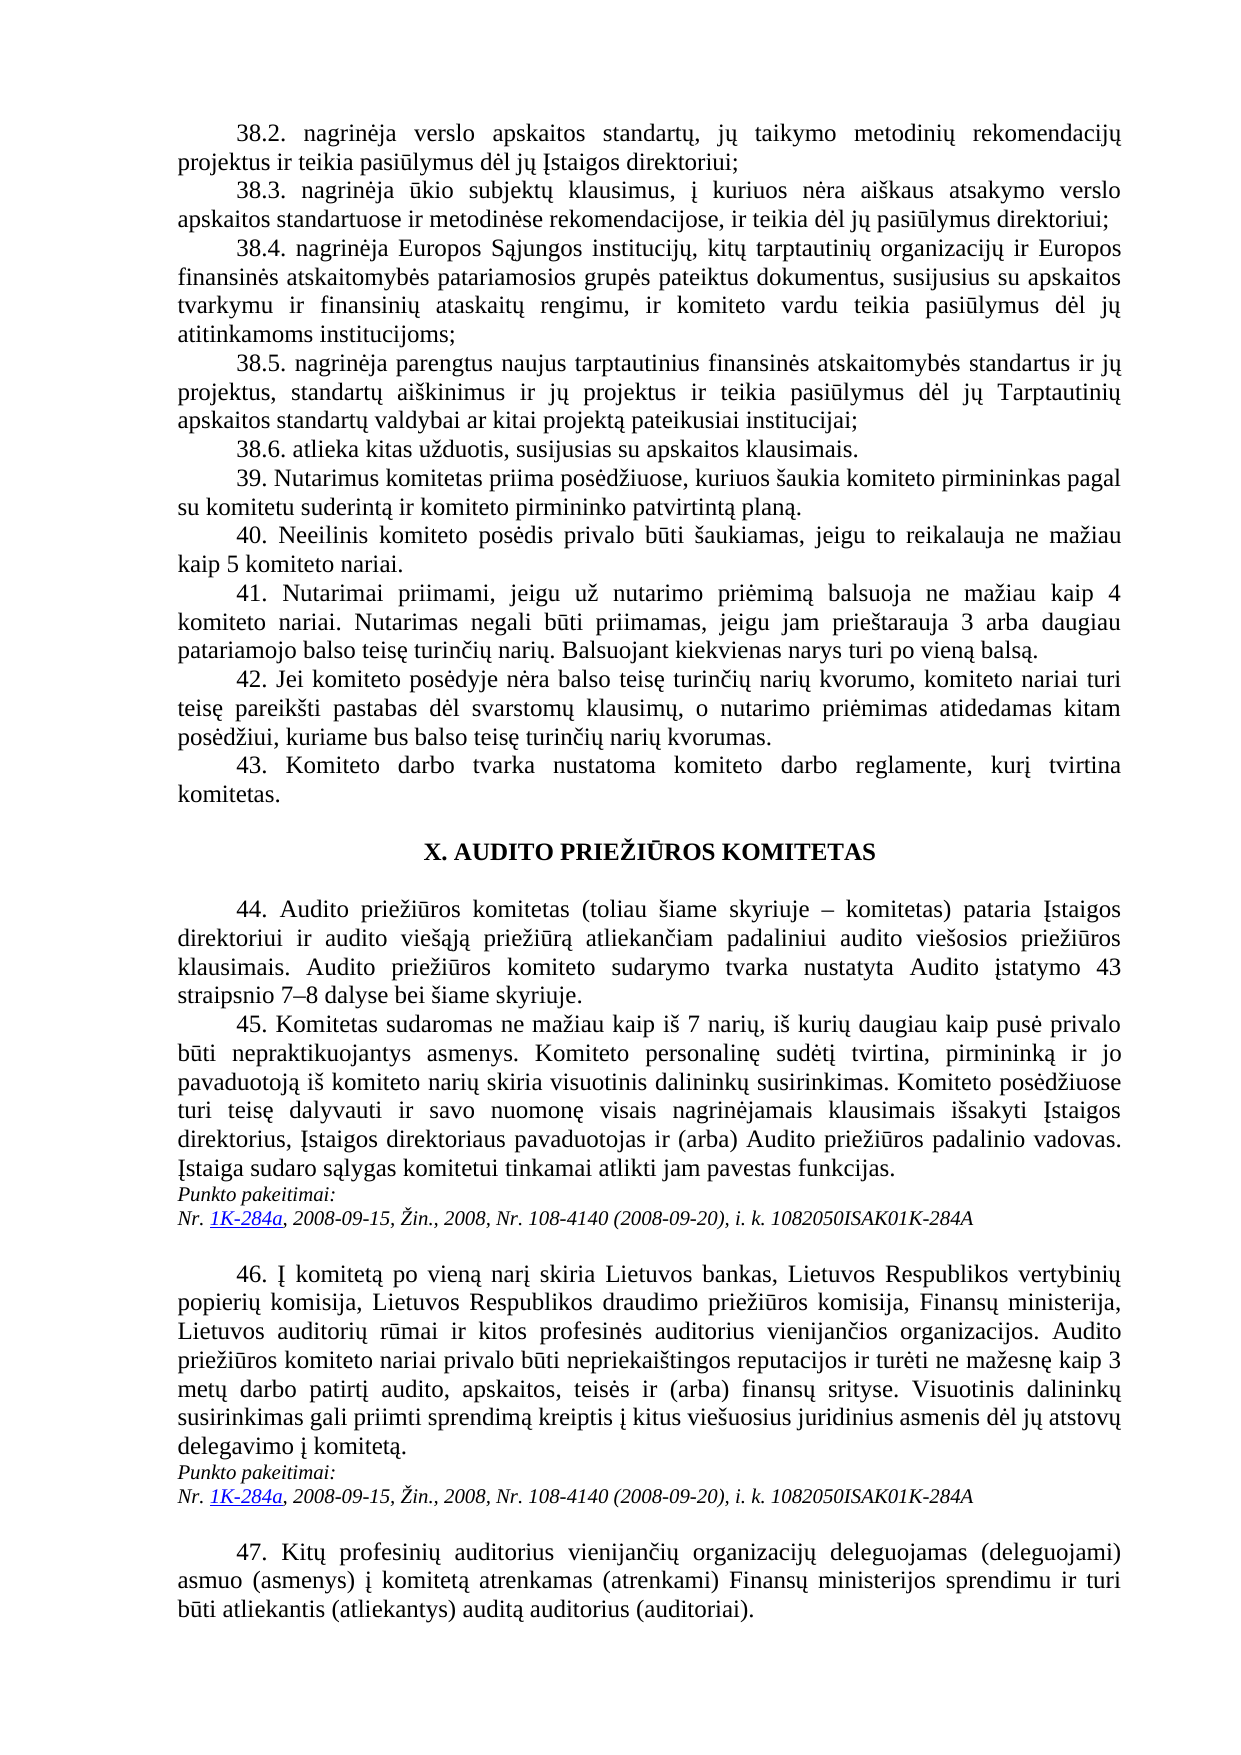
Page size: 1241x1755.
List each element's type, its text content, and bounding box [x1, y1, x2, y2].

text 41. Nutarimai priimami, jeigu už nutarimo priėmimą balsuoja ne mažiau kaip 4 komiteto nariai. Nutarimas negali būti priimamas, jeigu jam prieštarauja 3 arba daugiau patariamojo balso teisę turinčių narių. Balsuojant kiekvienas narys turi po vieną balsą. [177, 578, 1122, 664]
text 38.4. nagrinėja Europos Sąjungos institucijų, kitų tarptautinių organizacijų ir Europos finansinės atskaitomybės patariamosios grupės pateiktus dokumentus, susijusius su apskaitos tvarkymu ir finansinių ataskaitų rengimu, ir komiteto vardu teikia pasiūlymus dėl jų atitinkamoms institucijoms; [177, 233, 1122, 348]
text 45. Komitetas sudaromas ne mažiau kaip iš 7 narių, iš kurių daugiau kaip pusė privalo būti nepraktikuojantys asmenys. Komiteto personalinę sudėtį tvirtina, pirmininką ir jo pavaduotoją iš komiteto narių skiria visuotinis dalininkų susirinkimas. Komiteto posėdžiuose turi teisę dalyvauti ir savo nuomonę visais nagrinėjamais klausimais išsakyti Įstaigos direktorius, Įstaigos direktoriaus pavaduotojas ir (arba) Audito priežiūros padalinio vadovas. Įstaiga sudaro sąlygas komitetui tinkamai atlikti jam pavestas funkcijas. [177, 1009, 1122, 1182]
text 38.5. nagrinėja parengtus naujus tarptautinius finansinės atskaitomybės standartus ir jų projektus, standartų aiškinimus ir jų projektus ir teikia pasiūlymus dėl jų Tarptautinių apskaitos standartų valdybai ar kitai projektą pateikusiai institucijai; [177, 348, 1122, 434]
text Punkto pakeitimai: [177, 1460, 1122, 1484]
text 47. Kitų profesinių auditorius vienijančių organizacijų deleguojamas (deleguojami) asmuo (asmenys) į komitetą atrenkamas (atrenkami) Finansų ministerijos sprendimu ir turi būti atliekantis (atliekantys) auditą auditorius (auditoriai). [177, 1537, 1122, 1623]
text X. AUDITO PRIEŽIŪROS KOMITETAS [177, 837, 1122, 866]
text 39. Nutarimus komitetas priima posėdžiuose, kuriuos šaukia komiteto pirmininkas pagal su komitetu suderintą ir komiteto pirmininko patvirtintą planą. [177, 463, 1122, 521]
text Nr. 1K-284a, 2008-09-15, Žin., 2008, Nr. 108-4140 (2008-09-20), i. k. 1082050ISAK01K-284A [177, 1206, 1122, 1230]
text 43. Komiteto darbo tvarka nustatoma komiteto darbo reglamente, kurį tvirtina komitetas. [177, 751, 1122, 808]
text Nr. 1K-284a, 2008-09-15, Žin., 2008, Nr. 108-4140 (2008-09-20), i. k. 1082050ISAK01K-284A [177, 1484, 1122, 1508]
text 42. Jei komiteto posėdyje nėra balso teisę turinčių narių kvorumo, komiteto nariai turi teisę pareikšti pastabas dėl svarstomų klausimų, o nutarimo priėmimas atidedamas kitam posėdžiui, kuriame bus balso teisę turinčių narių kvorumas. [177, 664, 1122, 751]
text 38.2. nagrinėja verslo apskaitos standartų, jų taikymo metodinių rekomendacijų projektus ir teikia pasiūlymus dėl jų Įstaigos direktoriui; [177, 118, 1122, 176]
text 46. Į komitetą po vieną narį skiria Lietuvos bankas, Lietuvos Respublikos vertybinių popierių komisija, Lietuvos Respublikos draudimo priežiūros komisija, Finansų ministerija, Lietuvos auditorių rūmai ir kitos profesinės auditorius vienijančios organizacijos. Audito priežiūros komiteto nariai privalo būti nepriekaištingos reputacijos ir turėti ne mažesnę kaip 3 metų darbo patirtį audito, apskaitos, teisės ir (arba) finansų srityse. Visuotinis dalininkų susirinkimas gali priimti sprendimą kreiptis į kitus viešuosius juridinius asmenis dėl jų atstovų delegavimo į komitetą. [177, 1259, 1122, 1460]
text 40. Neeilinis komiteto posėdis privalo būti šaukiamas, jeigu to reikalauja ne mažiau kaip 5 komiteto nariai. [177, 521, 1122, 578]
text 38.6. atlieka kitas užduotis, susijusias su apskaitos klausimais. [177, 434, 1122, 463]
text Punkto pakeitimai: [177, 1182, 1122, 1206]
text 44. Audito priežiūros komitetas (toliau šiame skyriuje – komitetas) pataria Įstaigos direktoriui ir audito viešąją priežiūrą atliekančiam padaliniui audito viešosios priežiūros klausimais. Audito priežiūros komiteto sudarymo tvarka nustatyta Audito įstatymo 43 straipsnio 7–8 dalyse bei šiame skyriuje. [177, 894, 1122, 1009]
text 38.3. nagrinėja ūkio subjektų klausimus, į kuriuos nėra aiškaus atsakymo verslo apskaitos standartuose ir metodinėse rekomendacijose, ir teikia dėl jų pasiūlymus direktoriui; [177, 176, 1122, 233]
